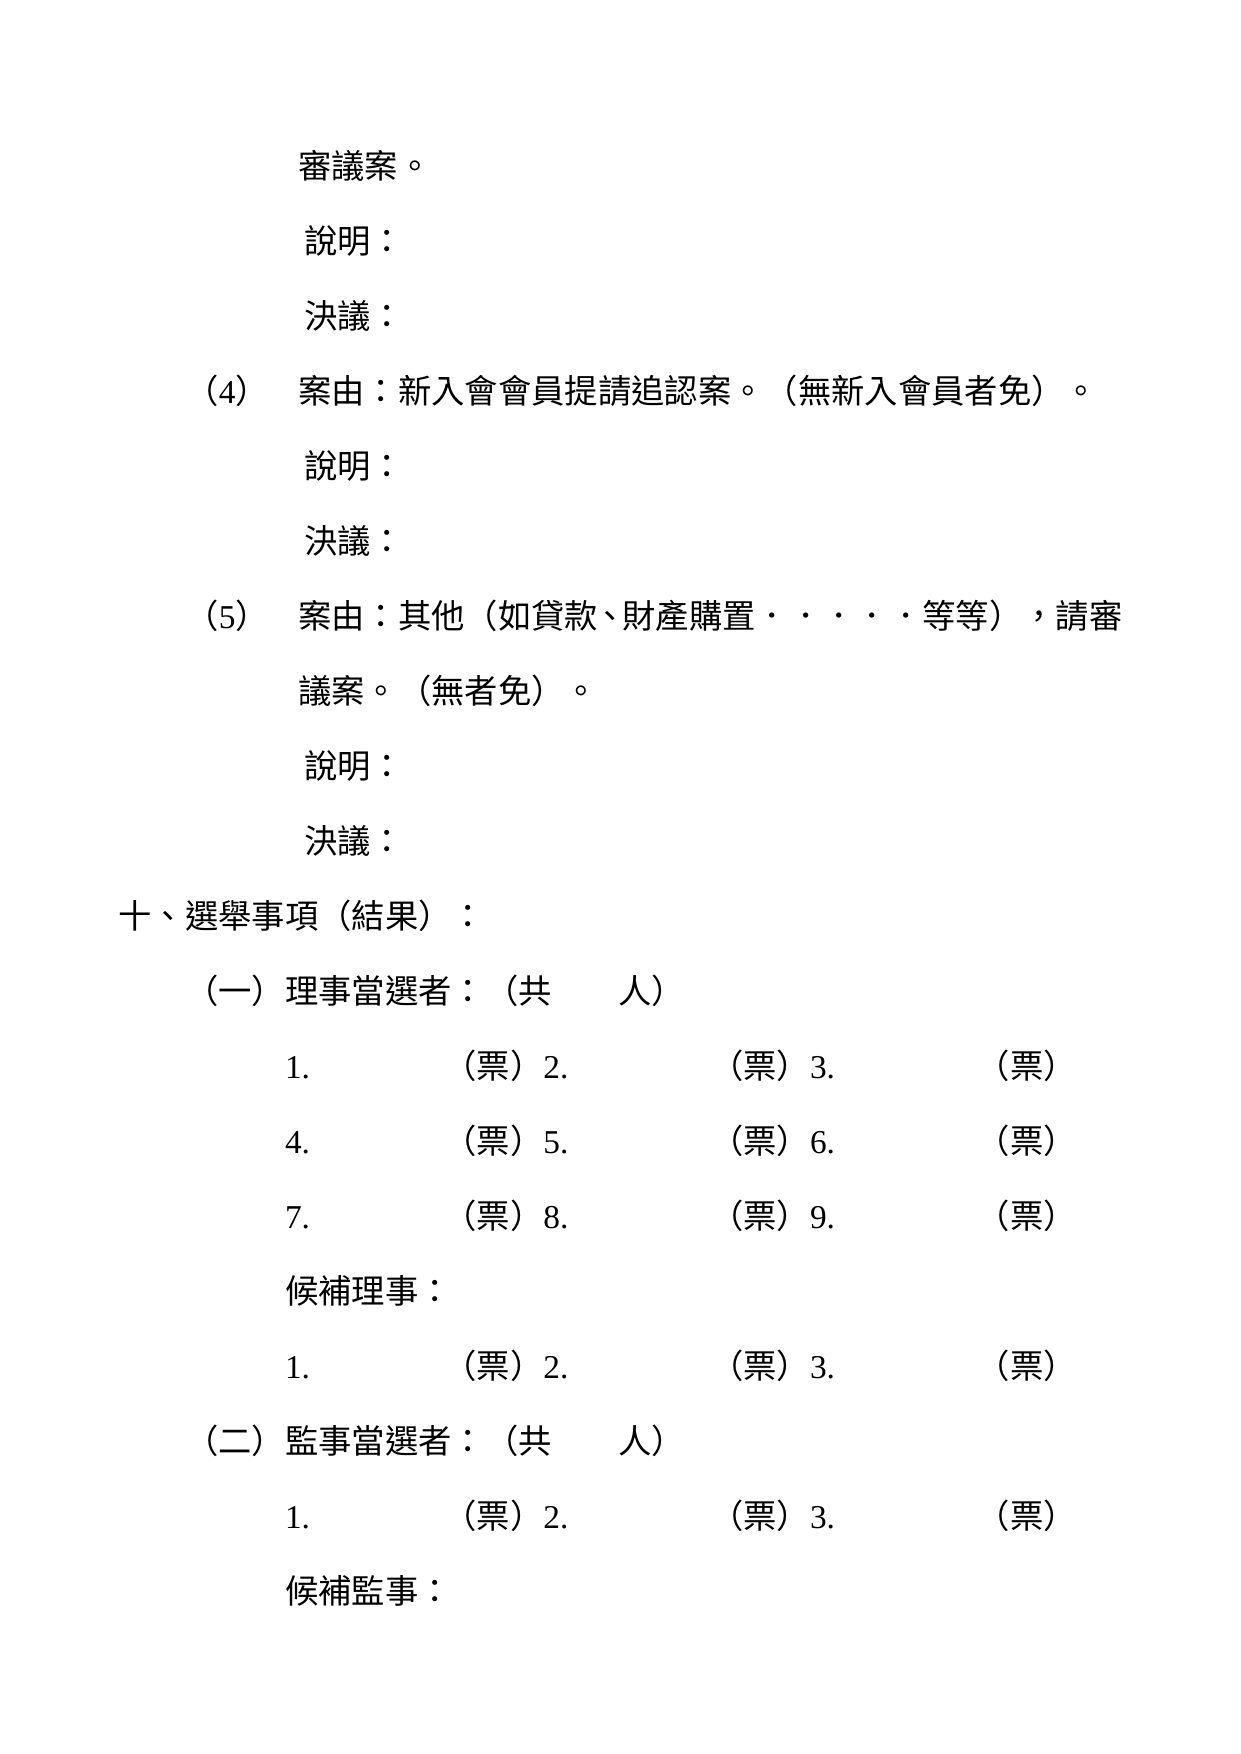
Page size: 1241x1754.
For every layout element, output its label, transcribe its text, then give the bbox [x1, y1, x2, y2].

text （一）理事當選者：（共 人） [118, 952, 1122, 1027]
text 十、選舉事項（結果）： [118, 877, 1122, 952]
text 說明： [171, 202, 1122, 277]
text 7. （票）8. （票）9. （票） [118, 1177, 1122, 1252]
text 說明： [171, 427, 1122, 502]
text 1. （票）2. （票）3. （票） [118, 1027, 1122, 1102]
text 1. （票）2. （票）3. （票） [118, 1477, 1122, 1552]
text 候補理事： [118, 1252, 1122, 1327]
list 案由：新入會會員提請追認案。（無新入會員者免）。 [185, 352, 1122, 427]
text 候補監事： [118, 1552, 1122, 1627]
list 審議案。 [185, 127, 1122, 202]
text 4. （票）5. （票）6. （票） [118, 1102, 1122, 1177]
text 說明： [171, 727, 1122, 802]
list 案由：其他（如貸款、財產購置．．．．．等等），請審議案。（無者免）。 [185, 577, 1122, 727]
text 決議： [171, 502, 1122, 577]
text 決議： [171, 277, 1122, 352]
text 決議： [171, 802, 1122, 877]
text 1. （票）2. （票）3. （票） [118, 1327, 1122, 1402]
text （二）監事當選者：（共 人） [118, 1402, 1122, 1477]
